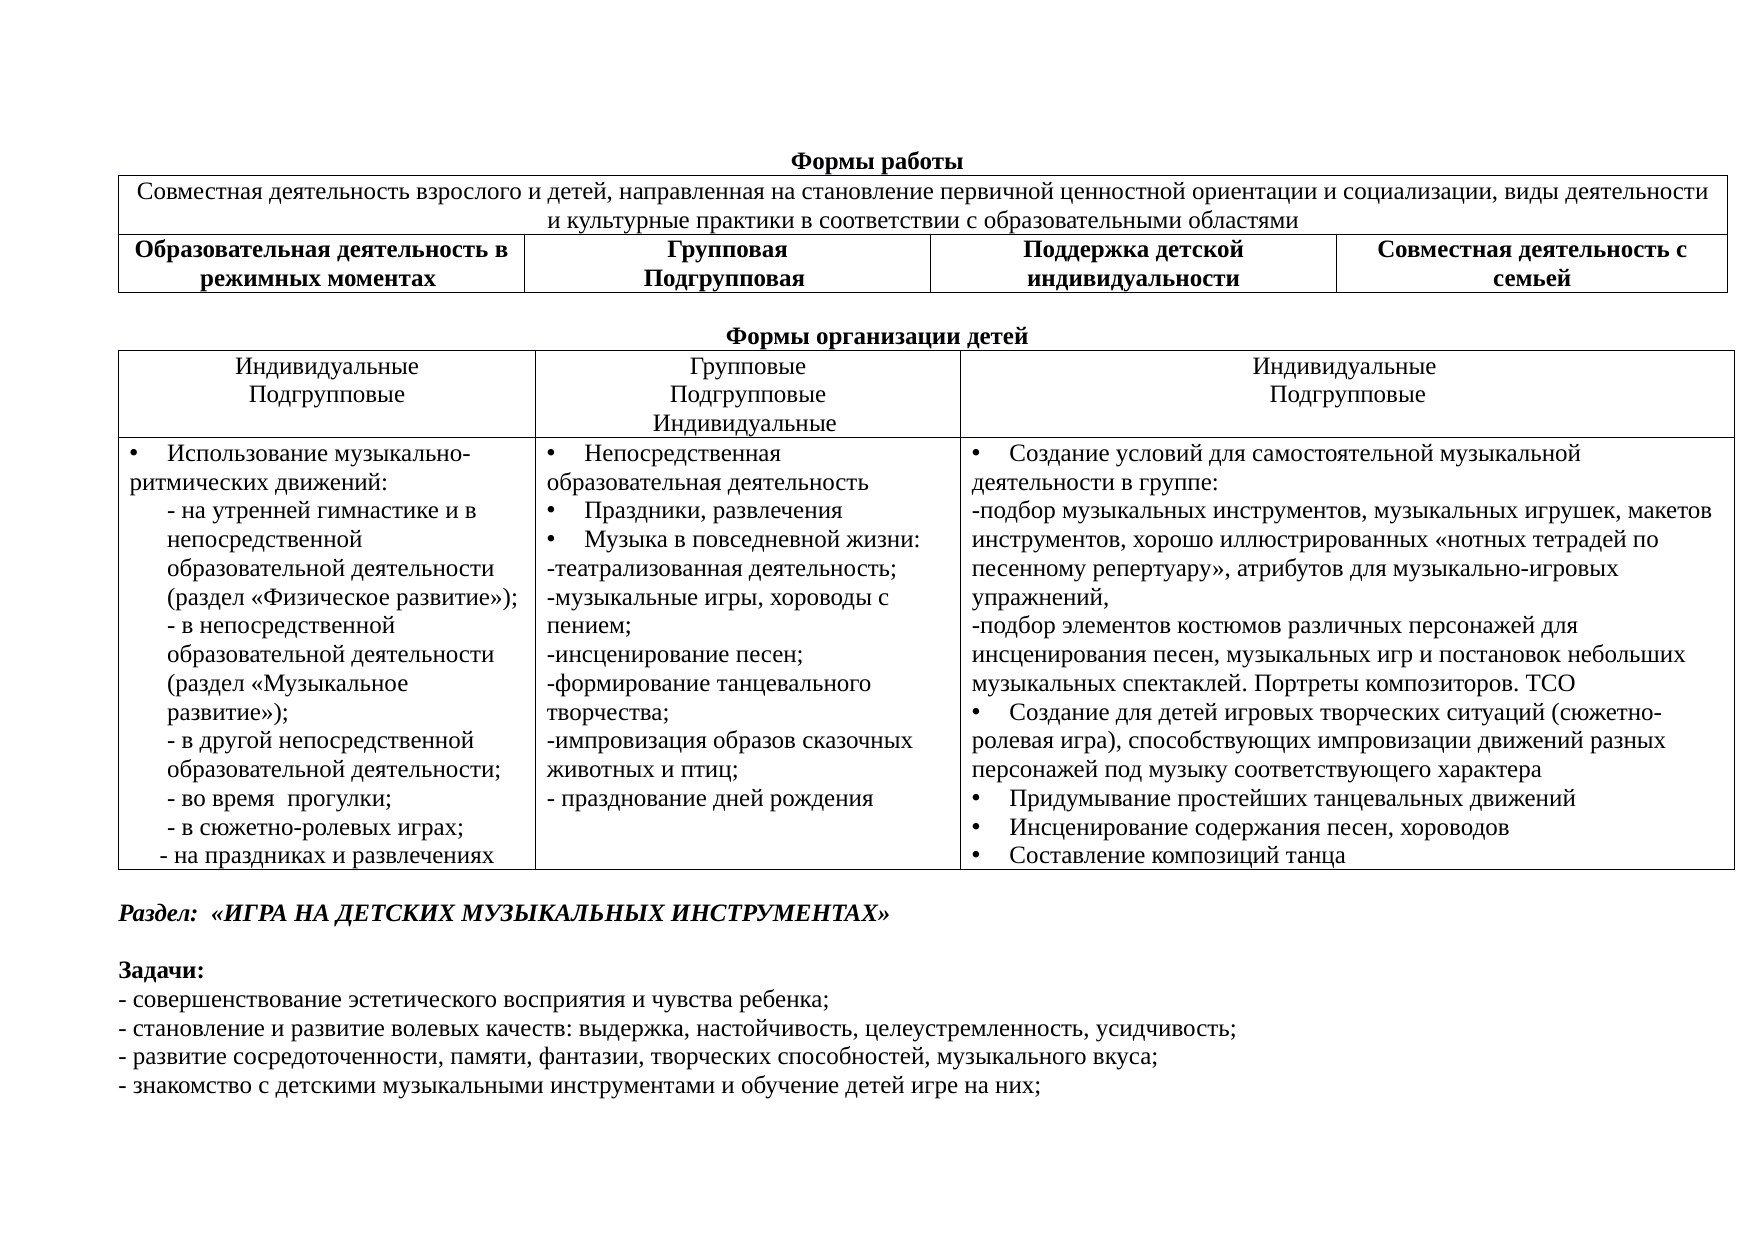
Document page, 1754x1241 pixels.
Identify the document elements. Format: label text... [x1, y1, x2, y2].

table_cell Групповая Подгрупповая [525, 235, 930, 292]
table_header Индивидуальные Подгрупповые [119, 351, 535, 437]
table_cell Поддержка детской индивидуальности [931, 235, 1336, 292]
table_header Индивидуальные Подгрупповые [961, 351, 1734, 437]
text Формы работы [118, 146, 1636, 175]
table_cell Образовательная деятельность в режимных моментах [119, 235, 524, 292]
table_cell Создание условий для самостоятельной музыкальной деятельности в группе: -подбор музыкальных инструментов, музыкальных игрушек, макетов инструментов, хорошо иллюстрированных «нотных тетрадей по песенному репертуару», атрибутов для музыкально-игровых упражнений, -подбор элементов костюмов различных персонажей для инсценирования песен, музыкальных игр и постановок небольших музыкальных спектаклей. Портреты композиторов. ТСО Создание для детей игровых творческих ситуаций (сюжетно-ролевая игра), способствующих импровизации движений разных персонажей под музыку соответствующего характера Придумывание простейших танцевальных движений Инсценирование содержания песен, хороводов Составление композиций танца [961, 438, 1734, 869]
text - становление и развитие волевых качеств: выдержка, настойчивость, целеустремленность, усидчивость; [118, 1013, 1636, 1041]
table_cell Использование музыкально-ритмических движений: - на утренней гимнастике и в непосредственной образовательной деятельности (раздел «Физическое развитие»); - в непосредственной образовательной деятельности (раздел «Музыкальное развитие»); - в другой непосредственной образовательной деятельности; - во время прогулки; - в сюжетно-ролевых играх; - на праздниках и развлечениях [119, 438, 535, 869]
text - совершенствование эстетического восприятия и чувства ребенка; [118, 984, 1636, 1013]
text - знакомство с детскими музыкальными инструментами и обучение детей игре на них; [118, 1070, 1636, 1099]
table_cell Совместная деятельность с семьей [1337, 235, 1727, 292]
table_cell Непосредственная образовательная деятельность Праздники, развлечения Музыка в повседневной жизни: -театрализованная деятельность; -музыкальные игры, хороводы с пением; -инсценирование песен; -формирование танцевального творчества; -импровизация образов сказочных животных и птиц; - празднование дней рождения [536, 438, 960, 869]
table_header Групповые Подгрупповые Индивидуальные [536, 351, 960, 437]
text Задачи: [118, 955, 1636, 984]
text - развитие сосредоточенности, памяти, фантазии, творческих способностей, музыкального вкуса; [118, 1041, 1636, 1070]
text Формы организации детей [118, 321, 1636, 350]
text Раздел: «ИГРА НА ДЕТСКИХ МУЗЫКАЛЬНЫХ ИНСТРУМЕНТАХ» [118, 898, 1636, 927]
table_header Совместная деятельность взрослого и детей, направленная на становление первичной ценностной ориентации и социализации, виды деятельности и культурные практики в соответствии с образовательными областями [119, 176, 1727, 233]
